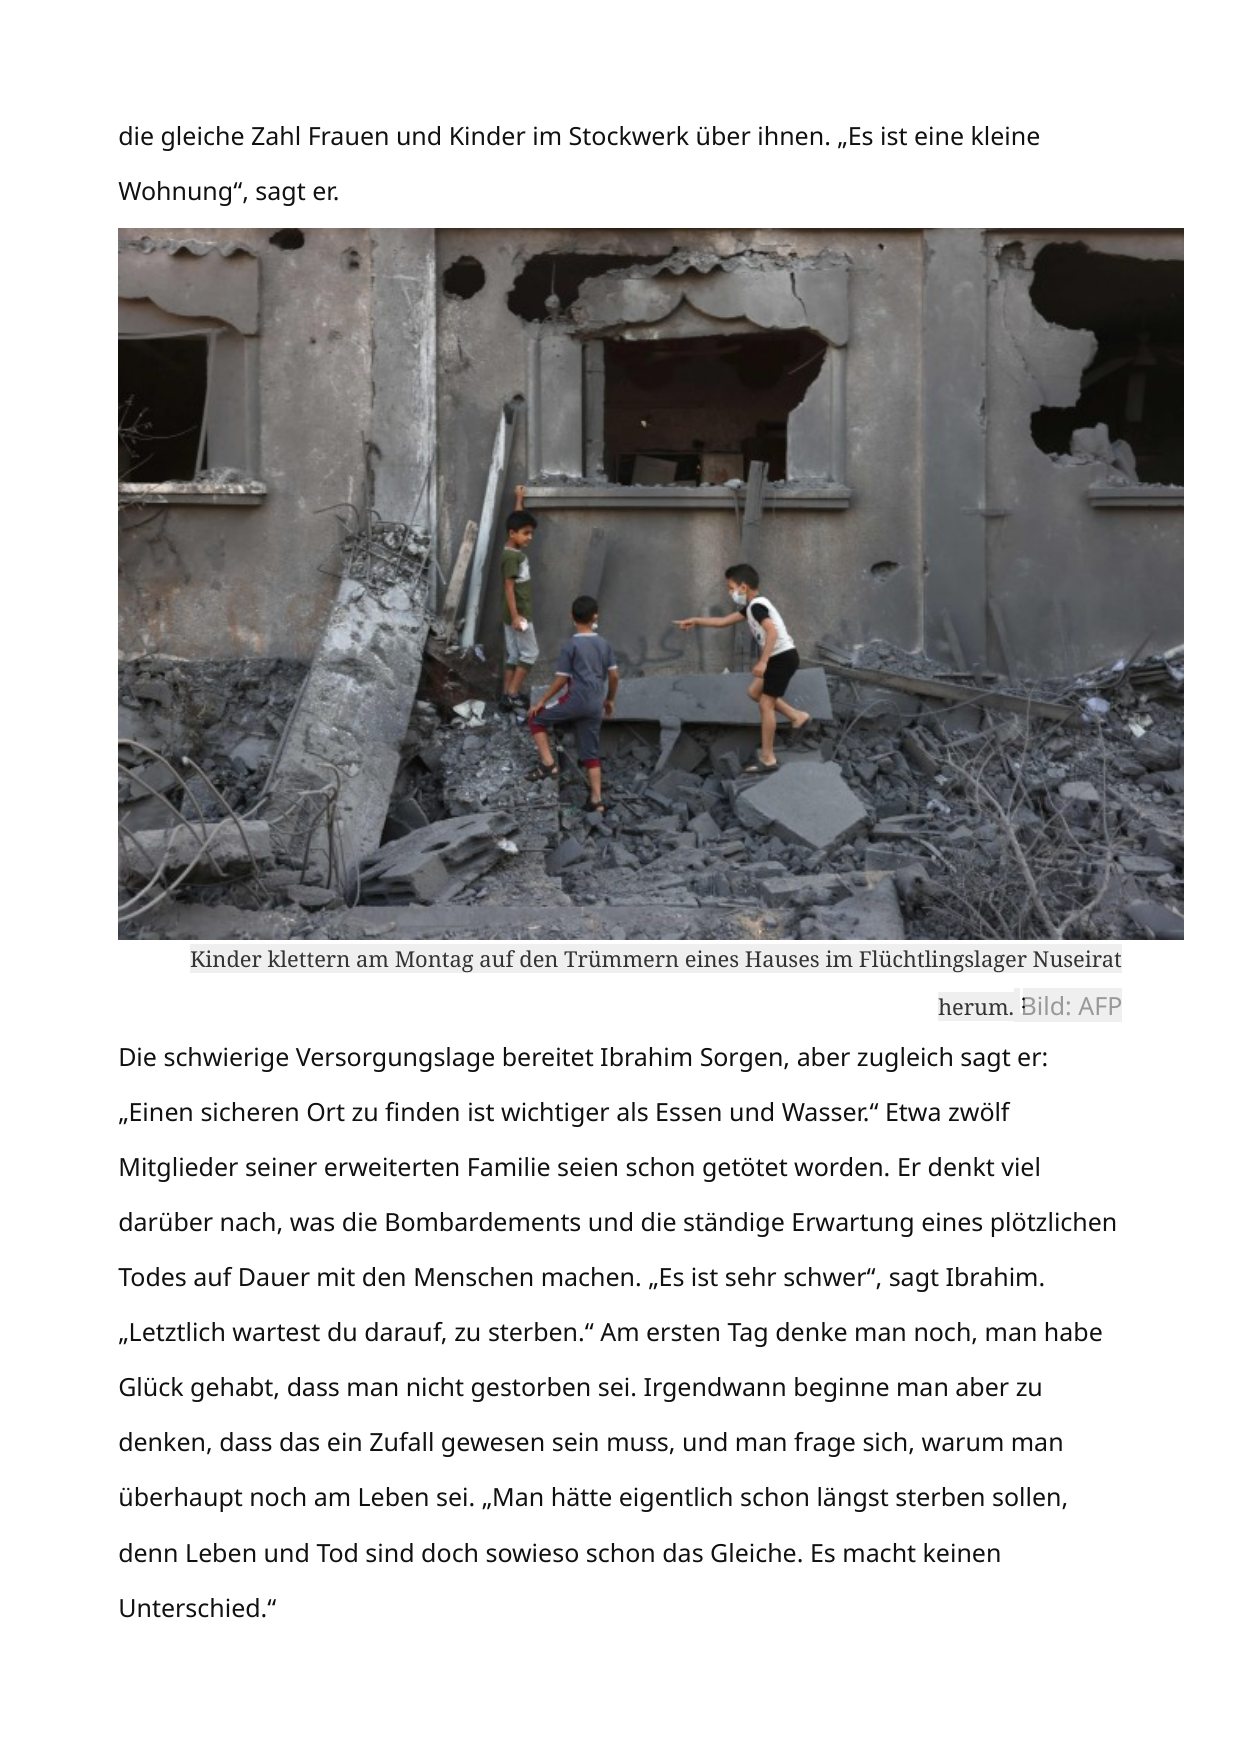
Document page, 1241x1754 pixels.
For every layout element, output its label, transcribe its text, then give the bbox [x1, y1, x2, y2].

text Kinder klettern am Montag auf den Trümmern eines Hauses im Flüchtlingslager Nuseirat herum. Bild: AFP [118, 943, 1122, 1022]
text die gleiche Zahl Frauen und Kinder im Stockwerk über ihnen. „Es ist eine kleine Wohnung“, sagt er. [118, 118, 1122, 207]
picture [118, 228, 1184, 940]
text Die schwierige Versorgungslage bereitet Ibrahim Sorgen, aber zugleich sagt er: „Einen sicheren Ort zu finden ist wichtiger als Essen und Wasser.“ Etwa zwölf Mitglieder seiner erweiterten Familie seien schon getötet worden. Er denkt viel darüber nach, was die Bombardements und die ständige Erwartung eines plötzlichen Todes auf Dauer mit den Menschen machen. „Es ist sehr schwer“, sagt Ibrahim. „Letztlich wartest du darauf, zu sterben.“ Am ersten Tag denke man noch, man habe Glück gehabt, dass man nicht gestorben sei. Irgendwann beginne man aber zu denken, dass das ein Zufall gewesen sein muss, und man frage sich, warum man überhaupt noch am Leben sei. „Man hätte eigentlich schon längst sterben sollen, denn Leben und Tod sind doch sowieso schon das Gleiche. Es macht keinen Unterschied.“ [118, 1039, 1122, 1624]
